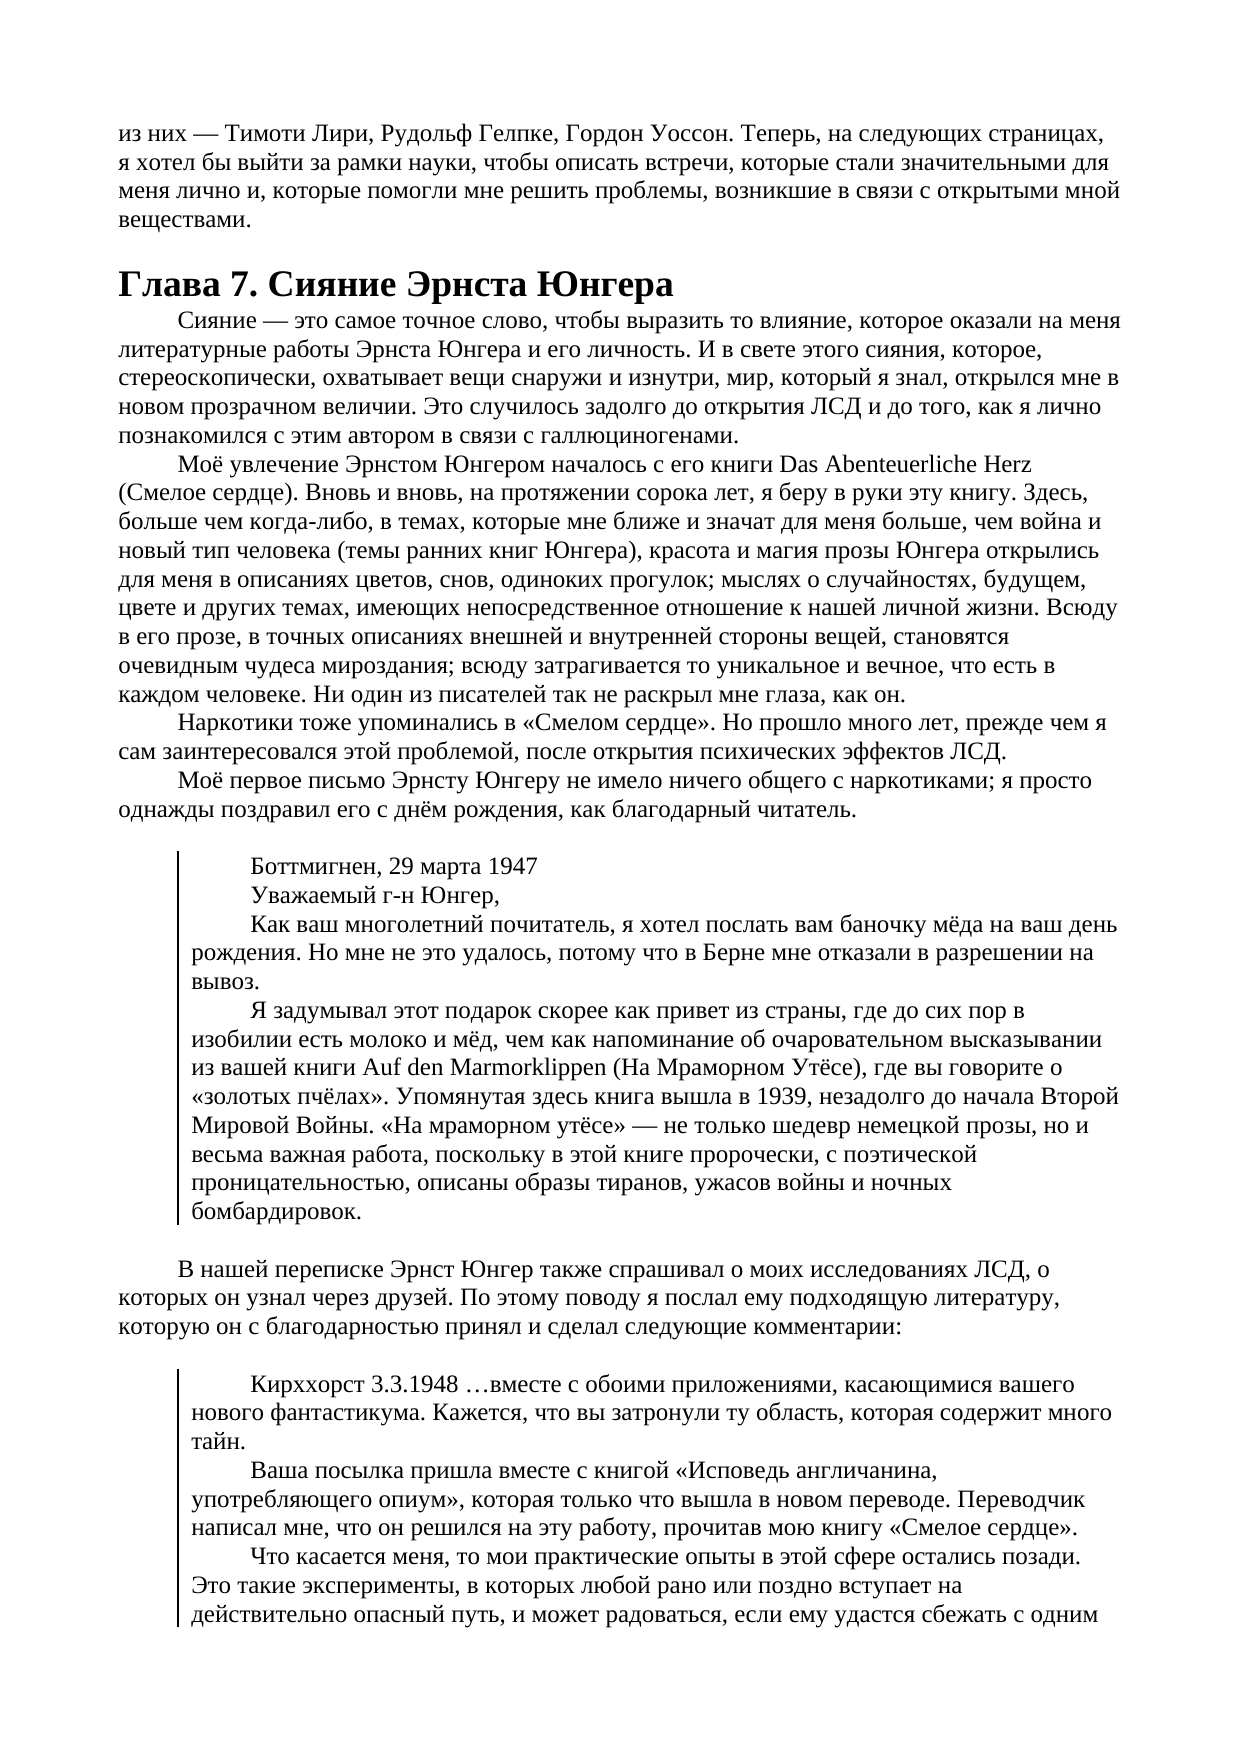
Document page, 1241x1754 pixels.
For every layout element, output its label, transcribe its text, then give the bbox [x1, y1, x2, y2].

text В нашей переписке Эрнст Юнгер также спрашивал о моих исследованиях ЛСД, о которых он узнал через друзей. По этому поводу я послал ему подходящую литературу, которую он с благодарностью принял и сделал следующие комментарии: [118, 1254, 1122, 1340]
text Наркотики тоже упоминались в «Смелом сердце». Но прошло много лет, прежде чем я сам заинтересовался этой проблемой, после открытия психических эффектов ЛСД. [118, 707, 1122, 765]
text Как ваш многолетний почитатель, я хотел послать вам баночку мёда на ваш день рождения. Но мне не это удалось, потому что в Берне мне отказали в разрешении на вывоз. [179, 909, 1122, 995]
text Боттмигнен, 29 марта 1947 [179, 851, 1122, 880]
subtitle Глава 7. Сияние Эрнста Юнгера [118, 262, 1122, 305]
text Моё первое письмо Эрнсту Юнгеру не имело ничего общего с наркотиками; я просто однажды поздравил его с днём рождения, как благодарный читатель. [118, 765, 1122, 822]
text Сияние — это самое точное слово, чтобы выразить то влияние, которое оказали на меня литературные работы Эрнста Юнгера и его личность. И в свете этого сияния, которое, стереоскопически, охватывает вещи снаружи и изнутри, мир, который я знал, открылся мне в новом прозрачном величии. Это случилось задолго до открытия ЛСД и до того, как я лично познакомился с этим автором в связи с галлюциногенами. [118, 305, 1122, 449]
text Кирххорст 3.3.1948 …вместе с обоими приложениями, касающимися вашего нового фантастикума. Кажется, что вы затронули ту область, которая содержит много тайн. [179, 1369, 1122, 1455]
text Я задумывал этот подарок скорее как привет из страны, где до сих пор в изобилии есть молоко и мёд, чем как напоминание об очаровательном высказывании из вашей книги Auf den Marmorklippen (На Мраморном Утёсе), где вы говорите о «золотых пчёлах». Упомянутая здесь книга вышла в 1939, незадолго до начала Второй Мировой Войны. «На мраморном утёсе» — не только шедевр немецкой прозы, но и весьма важная работа, поскольку в этой книге пророчески, с поэтической проницательностью, описаны образы тиранов, ужасов войны и ночных бомбардировок. [179, 995, 1122, 1225]
text Уважаемый г-н Юнгер, [179, 880, 1122, 909]
text из них — Тимоти Лири, Рудольф Гелпке, Гордон Уоссон. Теперь, на следующих страницах, я хотел бы выйти за рамки науки, чтобы описать встречи, которые стали значительными для меня лично и, которые помогли мне решить проблемы, возникшие в связи с открытыми мной веществами. [118, 118, 1122, 233]
text Что касается меня, то мои практические опыты в этой сфере остались позади. Это такие эксперименты, в которых любой рано или поздно вступает на действительно опасный путь, и может радоваться, если ему удастся сбежать с одним [179, 1541, 1122, 1627]
text Моё увлечение Эрнстом Юнгером началось с его книги Das Abenteuerliche Herz (Смелое сердце). Вновь и вновь, на протяжении сорока лет, я беру в руки эту книгу. Здесь, больше чем когда-либо, в темах, которые мне ближе и значат для меня больше, чем война и новый тип человека (темы ранних книг Юнгера), красота и магия прозы Юнгера открылись для меня в описаниях цветов, снов, одиноких прогулок; мыслях о случайностях, будущем, цвете и других темах, имеющих непосредственное отношение к нашей личной жизни. Всюду в его прозе, в точных описаниях внешней и внутренней стороны вещей, становятся очевидным чудеса мироздания; всюду затрагивается то уникальное и вечное, что есть в каждом человеке. Ни один из писателей так не раскрыл мне глаза, как он. [118, 449, 1122, 707]
text Ваша посылка пришла вместе с книгой «Исповедь англичанина, употребляющего опиум», которая только что вышла в новом переводе. Переводчик написал мне, что он решился на эту работу, прочитав мою книгу «Смелое сердце». [179, 1455, 1122, 1541]
